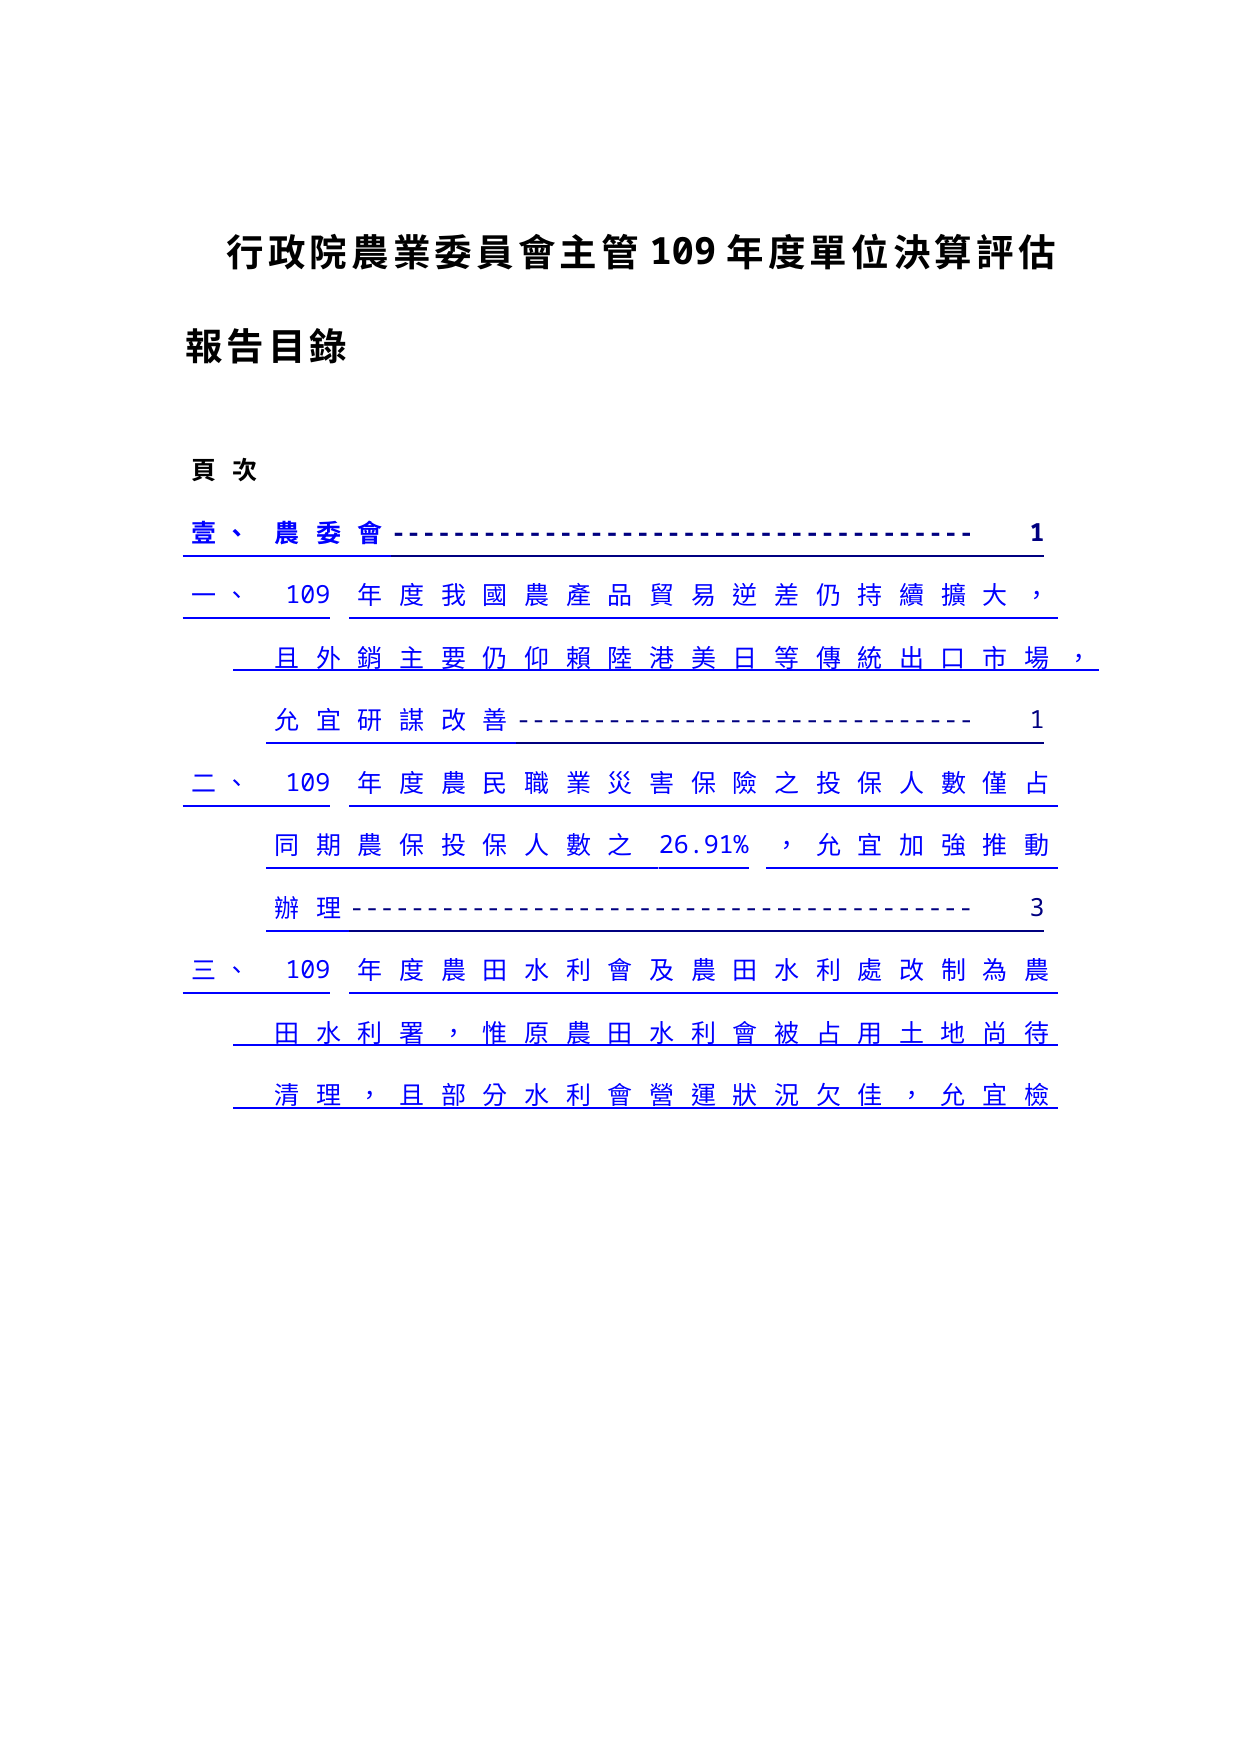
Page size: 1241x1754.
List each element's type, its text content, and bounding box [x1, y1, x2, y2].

text 三、109年度農田水利會及農田水利處改制為農田水利署，惟原農田水利會被占用土地尚待清理，且部分水利會營運狀況欠佳，允宜檢 [183, 927, 1058, 1115]
text 壹、農委會 1 [183, 490, 1058, 552]
text 頁次 [183, 365, 1102, 490]
text 行政院農業委員會主管109年度單位決算評估報告目錄 [183, 177, 1058, 365]
text 二、109年度農民職業災害保險之投保人數僅占同期農保投保人數之26.91%，允宜加強推動辦理 3 [183, 740, 1058, 927]
text 一、109年度我國農產品貿易逆差仍持續擴大，且外銷主要仍仰賴陸港美日等傳統出口市場，允宜研謀改善 1 [183, 552, 1058, 740]
